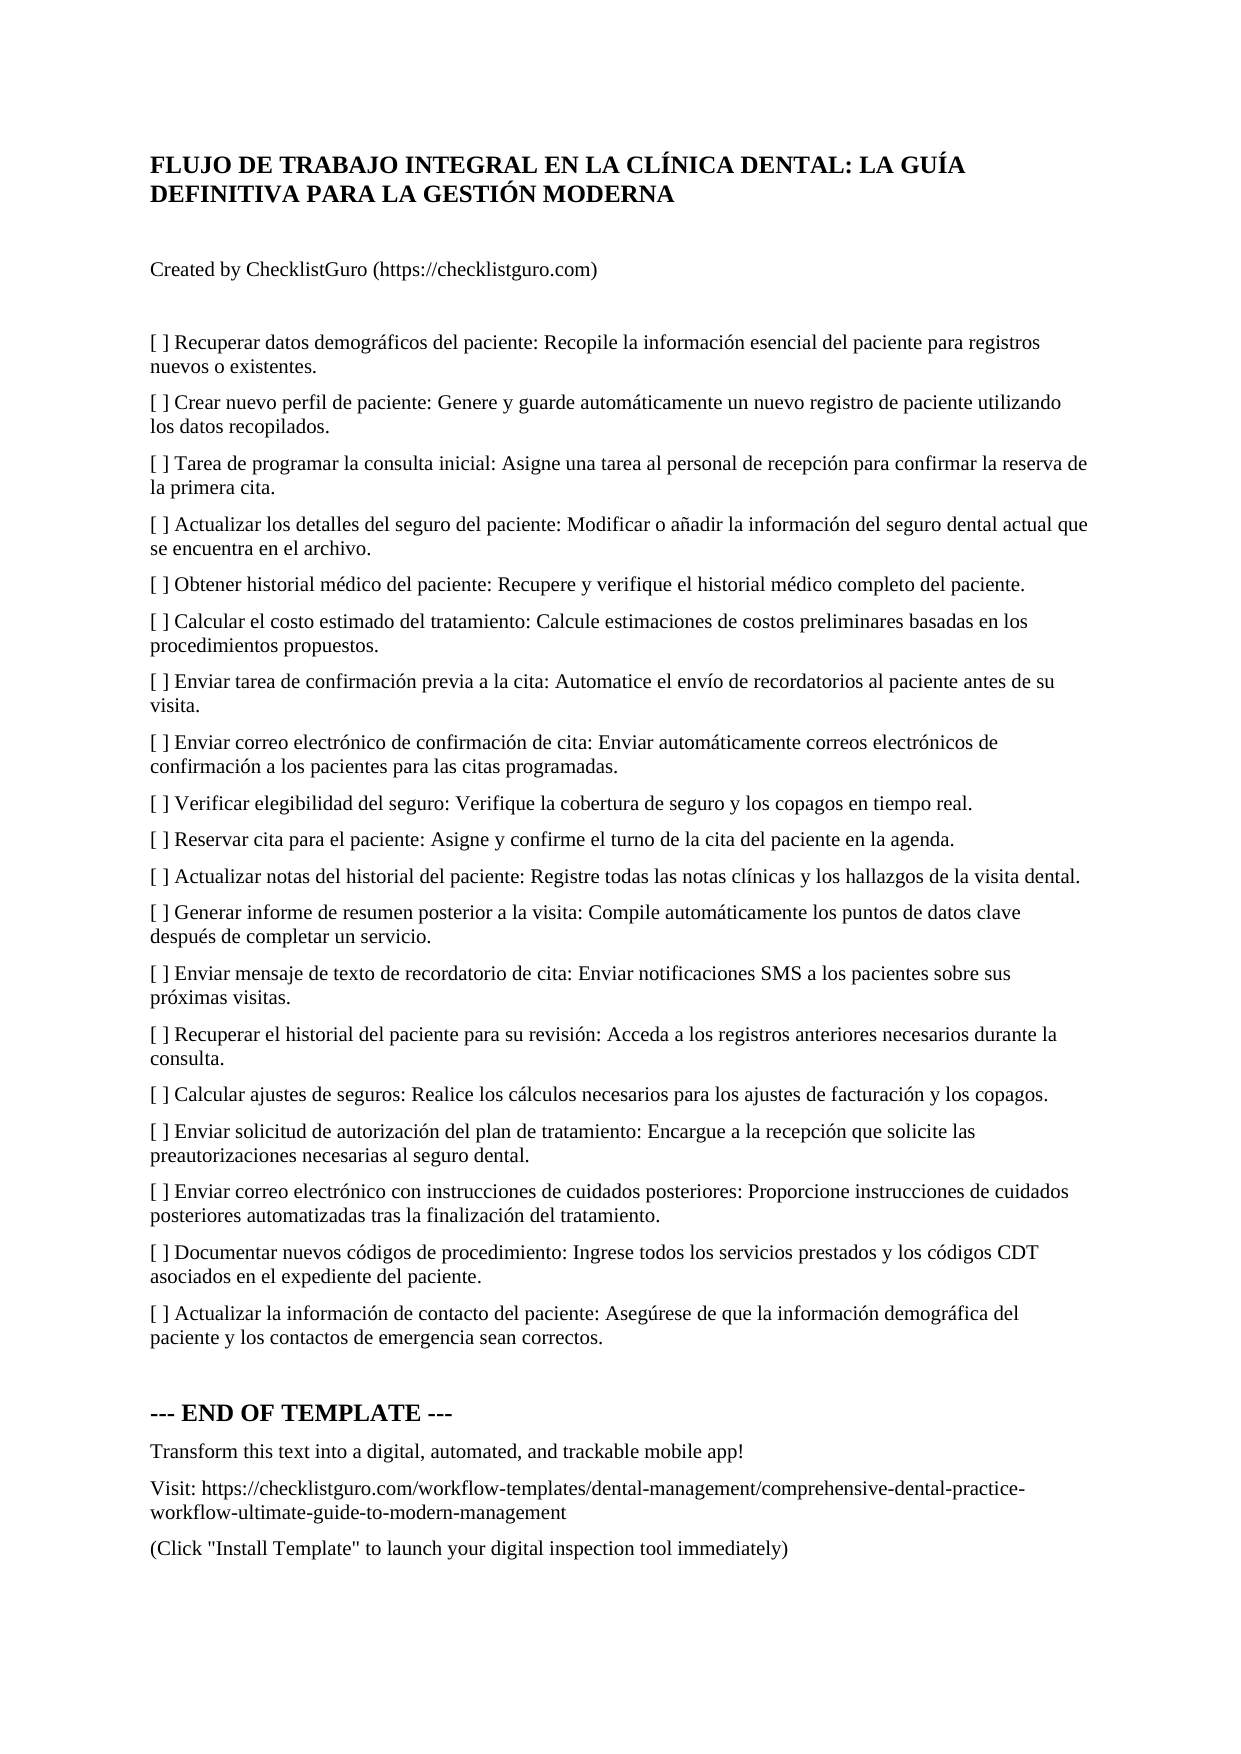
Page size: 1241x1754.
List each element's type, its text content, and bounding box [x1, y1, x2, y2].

text [ ] Calcular el costo estimado del tratamiento: Calcule estimaciones de costos preliminares basadas en los procedimientos propuestos. [150, 609, 1090, 657]
text [ ] Enviar tarea de confirmación previa a la cita: Automatice el envío de recordatorios al paciente antes de su visita. [150, 669, 1090, 717]
text [ ] Enviar mensaje de texto de recordatorio de cita: Enviar notificaciones SMS a los pacientes sobre sus próximas visitas. [150, 961, 1090, 1009]
text Transform this text into a digital, automated, and trackable mobile app! [150, 1439, 1090, 1463]
text --- END OF TEMPLATE --- [150, 1398, 1090, 1427]
text [ ] Documentar nuevos códigos de procedimiento: Ingrese todos los servicios prestados y los códigos CDT asociados en el expediente del paciente. [150, 1240, 1090, 1288]
text [ ] Tarea de programar la consulta inicial: Asigne una tarea al personal de recepción para confirmar la reserva de la primera cita. [150, 451, 1090, 499]
text Visit: https://checklistguro.com/workflow-templates/dental-management/comprehensive-dental-practice-workflow-ultimate-guide-to-modern-management [150, 1476, 1090, 1524]
text [ ] Recuperar el historial del paciente para su revisión: Acceda a los registros anteriores necesarios durante la consulta. [150, 1022, 1090, 1070]
text [ ] Actualizar los detalles del seguro del paciente: Modificar o añadir la información del seguro dental actual que se encuentra en el archivo. [150, 512, 1090, 560]
text [ ] Reservar cita para el paciente: Asigne y confirme el turno de la cita del paciente en la agenda. [150, 827, 1090, 851]
text [ ] Calcular ajustes de seguros: Realice los cálculos necesarios para los ajustes de facturación y los copagos. [150, 1082, 1090, 1106]
text [ ] Crear nuevo perfil de paciente: Genere y guarde automáticamente un nuevo registro de paciente utilizando los datos recopilados. [150, 390, 1090, 438]
text [ ] Obtener historial médico del paciente: Recupere y verifique el historial médico completo del paciente. [150, 572, 1090, 596]
text (Click "Install Template" to launch your digital inspection tool immediately) [150, 1536, 1090, 1560]
text [ ] Verificar elegibilidad del seguro: Verifique la cobertura de seguro y los copagos en tiempo real. [150, 791, 1090, 815]
text [ ] Generar informe de resumen posterior a la visita: Compile automáticamente los puntos de datos clave después de completar un servicio. [150, 900, 1090, 948]
text [ ] Recuperar datos demográficos del paciente: Recopile la información esencial del paciente para registros nuevos o existentes. [150, 330, 1090, 378]
text FLUJO DE TRABAJO INTEGRAL EN LA CLÍNICA DENTAL: LA GUÍA DEFINITIVA PARA LA GESTIÓN MODERNA [150, 150, 1090, 207]
text [ ] Actualizar notas del historial del paciente: Registre todas las notas clínicas y los hallazgos de la visita dental. [150, 864, 1090, 888]
text Created by ChecklistGuro (https://checklistguro.com) [150, 257, 1090, 281]
text [ ] Enviar solicitud de autorización del plan de tratamiento: Encargue a la recepción que solicite las preautorizaciones necesarias al seguro dental. [150, 1119, 1090, 1167]
text [ ] Enviar correo electrónico con instrucciones de cuidados posteriores: Proporcione instrucciones de cuidados posteriores automatizadas tras la finalización del tratamiento. [150, 1179, 1090, 1227]
text [ ] Actualizar la información de contacto del paciente: Asegúrese de que la información demográfica del paciente y los contactos de emergencia sean correctos. [150, 1301, 1090, 1349]
text [ ] Enviar correo electrónico de confirmación de cita: Enviar automáticamente correos electrónicos de confirmación a los pacientes para las citas programadas. [150, 730, 1090, 778]
